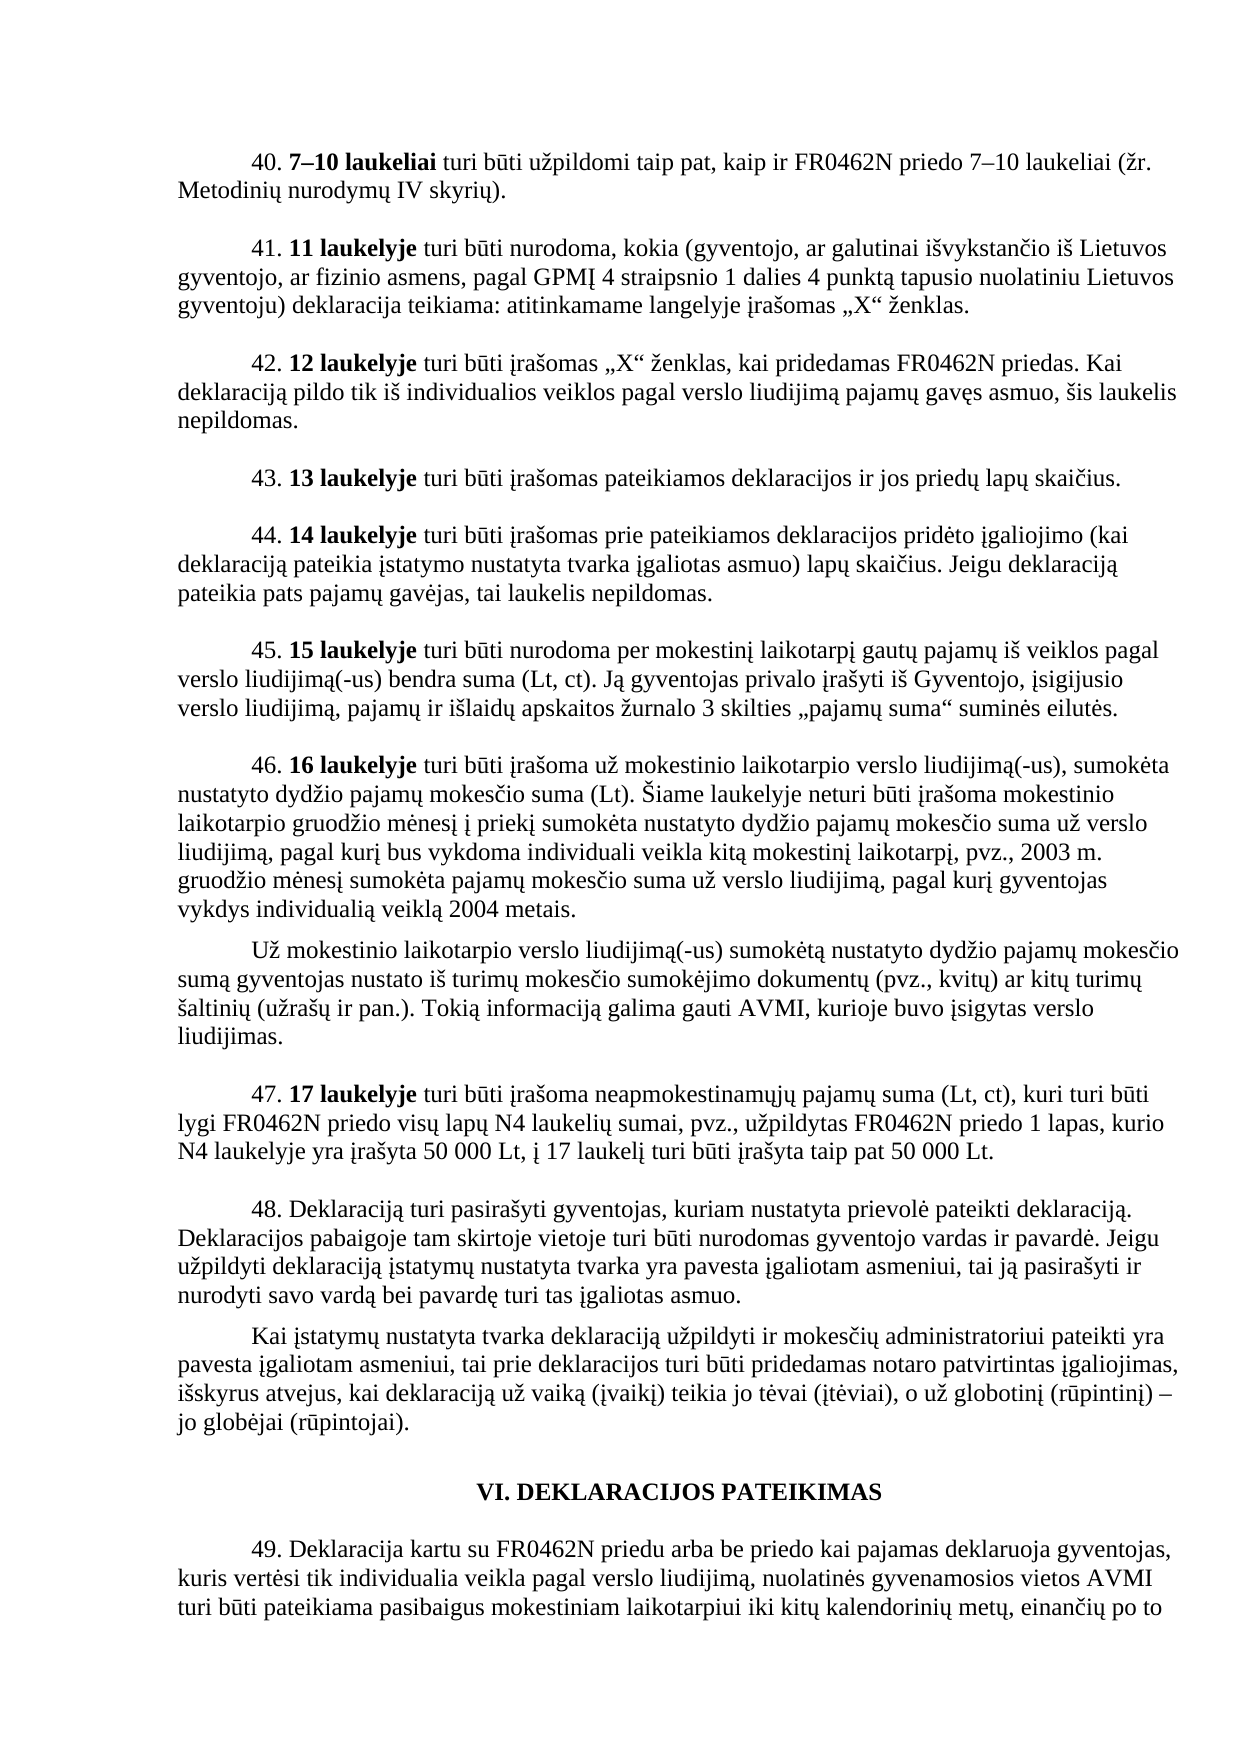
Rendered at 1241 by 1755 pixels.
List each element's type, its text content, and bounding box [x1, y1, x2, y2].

text VI. DEKLARACIJOS PATEIKIMAS [177, 1477, 1181, 1505]
text 43. 13 laukelyje turi būti įrašomas pateikiamos deklaracijos ir jos priedų lapų skaičius. [177, 463, 1181, 492]
text 48. Deklaraciją turi pasirašyti gyventojas, kuriam nustatyta prievolė pateikti deklaraciją. Deklaracijos pabaigoje tam skirtoje vietoje turi būti nurodomas gyventojo vardas ir pavardė. Jeigu užpildyti deklaraciją įstatymų nustatyta tvarka yra pavesta įgaliotam asmeniui, tai ją pasirašyti ir nurodyti savo vardą bei pavardę turi tas įgaliotas asmuo. [177, 1194, 1181, 1309]
text Už mokestinio laikotarpio verslo liudijimą(-us) sumokėtą nustatyto dydžio pajamų mokesčio sumą gyventojas nustato iš turimų mokesčio sumokėjimo dokumentų (pvz., kvitų) ar kitų turimų šaltinių (užrašų ir pan.). Tokią informaciją galima gauti AVMI, kurioje buvo įsigytas verslo liudijimas. [177, 935, 1181, 1050]
text 45. 15 laukelyje turi būti nurodoma per mokestinį laikotarpį gautų pajamų iš veiklos pagal verslo liudijimą(-us) bendra suma (Lt, ct). Ją gyventojas privalo įrašyti iš Gyventojo, įsigijusio verslo liudijimą, pajamų ir išlaidų apskaitos žurnalo 3 skilties „pajamų suma“ suminės eilutės. [177, 636, 1181, 722]
text Kai įstatymų nustatyta tvarka deklaraciją užpildyti ir mokesčių administratoriui pateikti yra pavesta įgaliotam asmeniui, tai prie deklaracijos turi būti pridedamas notaro patvirtintas įgaliojimas, išskyrus atvejus, kai deklaraciją už vaiką (įvaikį) teikia jo tėvai (įtėviai), o už globotinį (rūpintinį) – jo globėjai (rūpintojai). [177, 1321, 1181, 1436]
text 42. 12 laukelyje turi būti įrašomas „X“ ženklas, kai pridedamas FR0462N priedas. Kai deklaraciją pildo tik iš individualios veiklos pagal verslo liudijimą pajamų gavęs asmuo, šis laukelis nepildomas. [177, 348, 1181, 434]
text 40. 7–10 laukeliai turi būti užpildomi taip pat, kaip ir FR0462N priedo 7–10 laukeliai (žr. Metodinių nurodymų IV skyrių). [177, 147, 1181, 204]
text 47. 17 laukelyje turi būti įrašoma neapmokestinamųjų pajamų suma (Lt, ct), kuri turi būti lygi FR0462N priedo visų lapų N4 laukelių sumai, pvz., užpildytas FR0462N priedo 1 lapas, kurio N4 laukelyje yra įrašyta 50 000 Lt, į 17 laukelį turi būti įrašyta taip pat 50 000 Lt. [177, 1079, 1181, 1165]
text 41. 11 laukelyje turi būti nurodoma, kokia (gyventojo, ar galutinai išvykstančio iš Lietuvos gyventojo, ar fizinio asmens, pagal GPMĮ 4 straipsnio 1 dalies 4 punktą tapusio nuolatiniu Lietuvos gyventoju) deklaracija teikiama: atitinkamame langelyje įrašomas „X“ ženklas. [177, 233, 1181, 319]
text 46. 16 laukelyje turi būti įrašoma už mokestinio laikotarpio verslo liudijimą(-us), sumokėta nustatyto dydžio pajamų mokesčio suma (Lt). Šiame laukelyje neturi būti įrašoma mokestinio laikotarpio gruodžio mėnesį į priekį sumokėta nustatyto dydžio pajamų mokesčio suma už verslo liudijimą, pagal kurį bus vykdoma individuali veikla kitą mokestinį laikotarpį, pvz., 2003 m. gruodžio mėnesį sumokėta pajamų mokesčio suma už verslo liudijimą, pagal kurį gyventojas vykdys individualią veiklą 2004 metais. [177, 751, 1181, 923]
text 44. 14 laukelyje turi būti įrašomas prie pateikiamos deklaracijos pridėto įgaliojimo (kai deklaraciją pateikia įstatymo nustatyta tvarka įgaliotas asmuo) lapų skaičius. Jeigu deklaraciją pateikia pats pajamų gavėjas, tai laukelis nepildomas. [177, 521, 1181, 607]
text 49. Deklaracija kartu su FR0462N priedu arba be priedo kai pajamas deklaruoja gyventojas, kuris vertėsi tik individualia veikla pagal verslo liudijimą, nuolatinės gyvenamosios vietos AVMI turi būti pateikiama pasibaigus mokestiniam laikotarpiui iki kitų kalendorinių metų, einančių po to [177, 1534, 1181, 1620]
